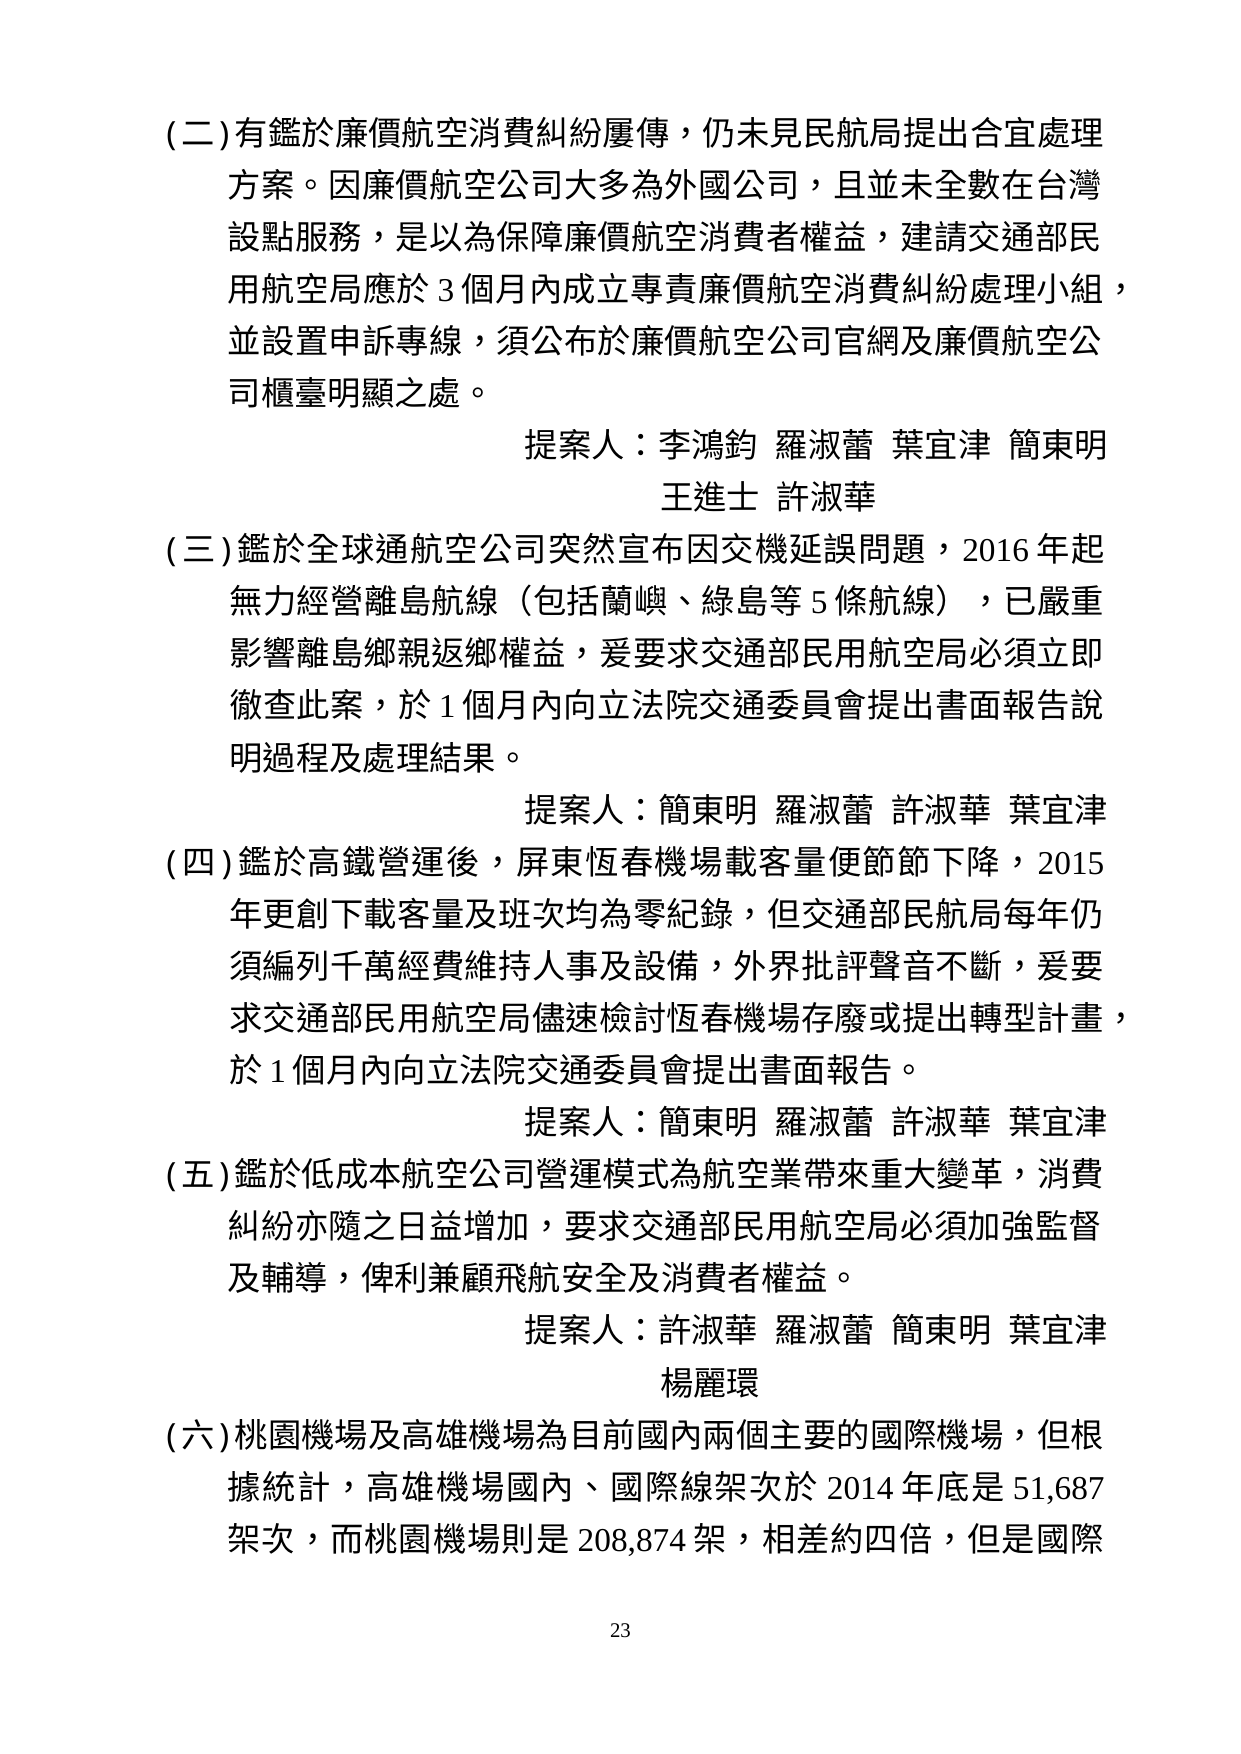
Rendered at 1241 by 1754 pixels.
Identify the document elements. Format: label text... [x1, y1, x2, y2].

text 提案人：李鴻鈞 羅淑蕾 葉宜津 簡東明王進士 許淑華 [524, 416, 1119, 520]
text (五)鑑於低成本航空公司營運模式為航空業帶來重大變革，消費糾紛亦隨之日益增加，要求交通部民用航空局必須加強監督及輔導，俾利兼顧飛航安全及消費者權益。 [161, 1145, 1104, 1301]
text (三)鑑於全球通航空公司突然宣布因交機延誤問題，2016年起無力經營離島航線（包括蘭嶼、綠島等5條航線），已嚴重影響離島鄉親返鄉權益，爰要求交通部民用航空局必須立即徹查此案，於1個月內向立法院交通委員會提出書面報告說明過程及處理結果。 [161, 520, 1104, 780]
text 提案人：簡東明 羅淑蕾 許淑華 葉宜津 [524, 780, 1119, 832]
text (四)鑑於高鐵營運後，屏東恆春機場載客量便節節下降，2015年更創下載客量及班次均為零紀錄，但交通部民航局每年仍須編列千萬經費維持人事及設備，外界批評聲音不斷，爰要求交通部民用航空局儘速檢討恆春機場存廢或提出轉型計畫，於1個月內向立法院交通委員會提出書面報告。 [161, 832, 1104, 1093]
text 提案人：許淑華 羅淑蕾 簡東明 葉宜津楊麗環 [524, 1301, 1119, 1405]
text (六)桃園機場及高雄機場為目前國內兩個主要的國際機場，但根據統計，高雄機場國內、國際線架次於2014年底是51,687架次，而桃園機場則是208,874架，相差約四倍，但是國際 [161, 1405, 1104, 1562]
text (二)有鑑於廉價航空消費糾紛屢傳，仍未見民航局提出合宜處理方案。因廉價航空公司大多為外國公司，且並未全數在台灣設點服務，是以為保障廉價航空消費者權益，建請交通部民用航空局應於3個月內成立專責廉價航空消費糾紛處理小組，並設置申訴專線，須公布於廉價航空公司官網及廉價航空公司櫃臺明顯之處。 [161, 103, 1104, 416]
text 提案人：簡東明 羅淑蕾 許淑華 葉宜津 [524, 1093, 1119, 1145]
